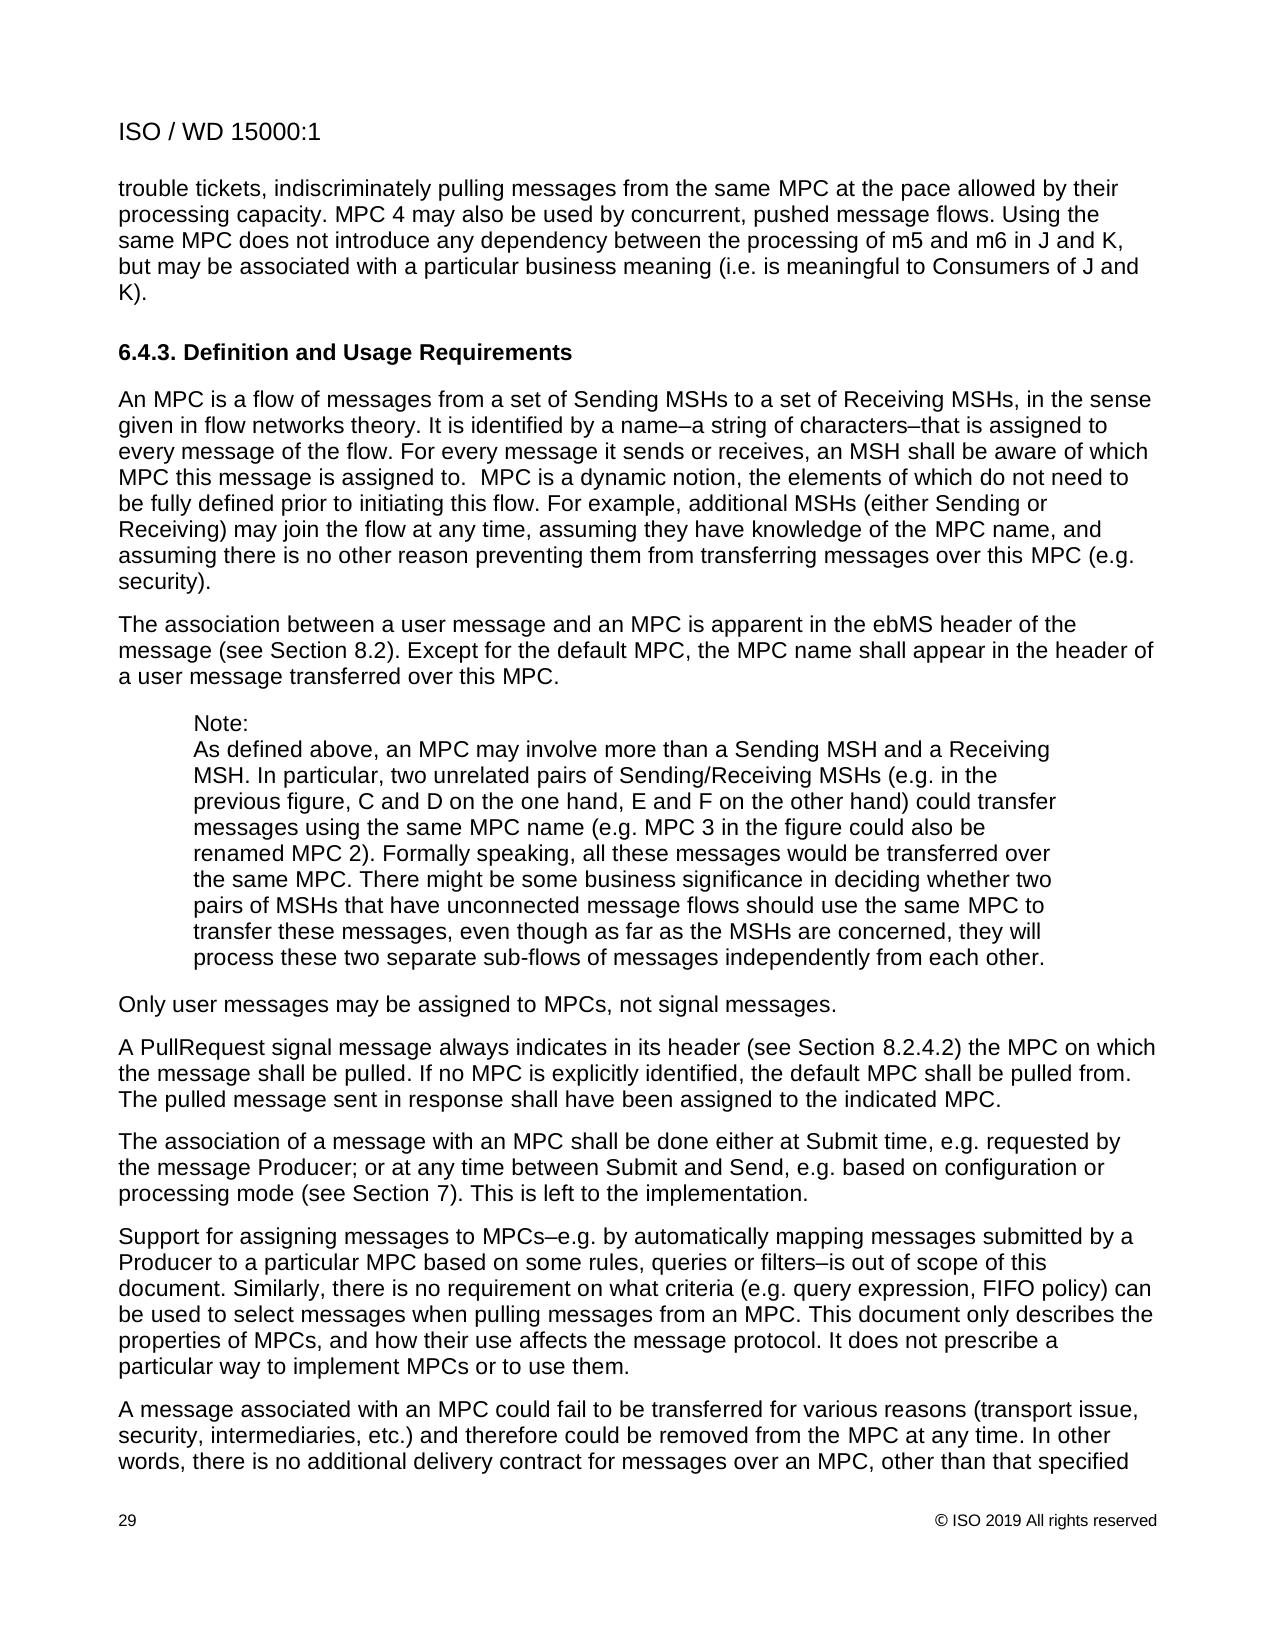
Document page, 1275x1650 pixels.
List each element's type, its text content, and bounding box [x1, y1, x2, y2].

text A PullRequest signal message always indicates in its header (see Section 8.2.4.2) the MPC on which the message shall be pulled. If no MPC is explicitly identified, the default MPC shall be pulled from. The pulled message sent in response shall have been assigned to the indicated MPC. [118, 1034, 1157, 1112]
text Support for assigning messages to MPCs–e.g. by automatically mapping messages submitted by a Producer to a particular MPC based on some rules, queries or filters–is out of scope of this document. Similarly, there is no requirement on what criteria (e.g. query expression, FIFO policy) can be used to select messages when pulling messages from an MPC. This document only describes the properties of MPCs, and how their use affects the message protocol. It does not prescribe a particular way to implement MPCs or to use them. [118, 1223, 1157, 1380]
subtitle Definition and Usage Requirements [118, 339, 1157, 365]
text trouble tickets, indiscriminately pulling messages from the same MPC at the pace allowed by their processing capacity. MPC 4 may also be used by concurrent, pushed message flows. Using the same MPC does not introduce any dependency between the processing of m5 and m6 in J and K, but may be associated with a particular business meaning (i.e. is meaningful to Consumers of J and K). [118, 176, 1157, 306]
text Only user messages may be assigned to MPCs, not signal messages. [118, 991, 1157, 1017]
text The association of a message with an MPC shall be done either at Submit time, e.g. requested by the message Producer; or at any time between Submit and Send, e.g. based on configuration or processing mode (see Section 7). This is left to the implementation. [118, 1129, 1157, 1207]
text The association between a user message and an MPC is apparent in the ebMS header of the message (see Section 8.2). Except for the default MPC, the MPC name shall appear in the header of a user message transferred over this MPC. [118, 611, 1157, 689]
text An MPC is a flow of messages from a set of Sending MSHs to a set of Receiving MSHs, in the sense given in flow networks theory. It is identified by a name–a string of characters–that is assigned to every message of the flow. For every message it sends or receives, an MSH shall be aware of which MPC this message is assigned to. MPC is a dynamic notion, the elements of which do not need to be fully defined prior to initiating this flow. For example, additional MSHs (either Sending or Receiving) may join the flow at any time, assuming they have knowledge of the MPC name, and assuming there is no other reason preventing them from transferring messages over this MPC (e.g. security). [118, 386, 1157, 594]
text Note: As defined above, an MPC may involve more than a Sending MSH and a Receiving MSH. In particular, two unrelated pairs of Sending/Receiving MSHs (e.g. in the previous figure, C and D on the one hand, E and F on the other hand) could transfer messages using the same MPC name (e.g. MPC 3 in the figure could also be renamed MPC 2). Formally speaking, all these messages would be transferred over the same MPC. There might be some business significance in deciding whether two pairs of MSHs that have unconnected message flows should use the same MPC to transfer these messages, even though as far as the MSHs are concerned, they will process these two separate sub-flows of messages independently from each other. [193, 710, 1082, 970]
text A message associated with an MPC could fail to be transferred for various reasons (transport issue, security, intermediaries, etc.) and therefore could be removed from the MPC at any time. In other words, there is no additional delivery contract for messages over an MPC, other than that specified [118, 1396, 1157, 1474]
